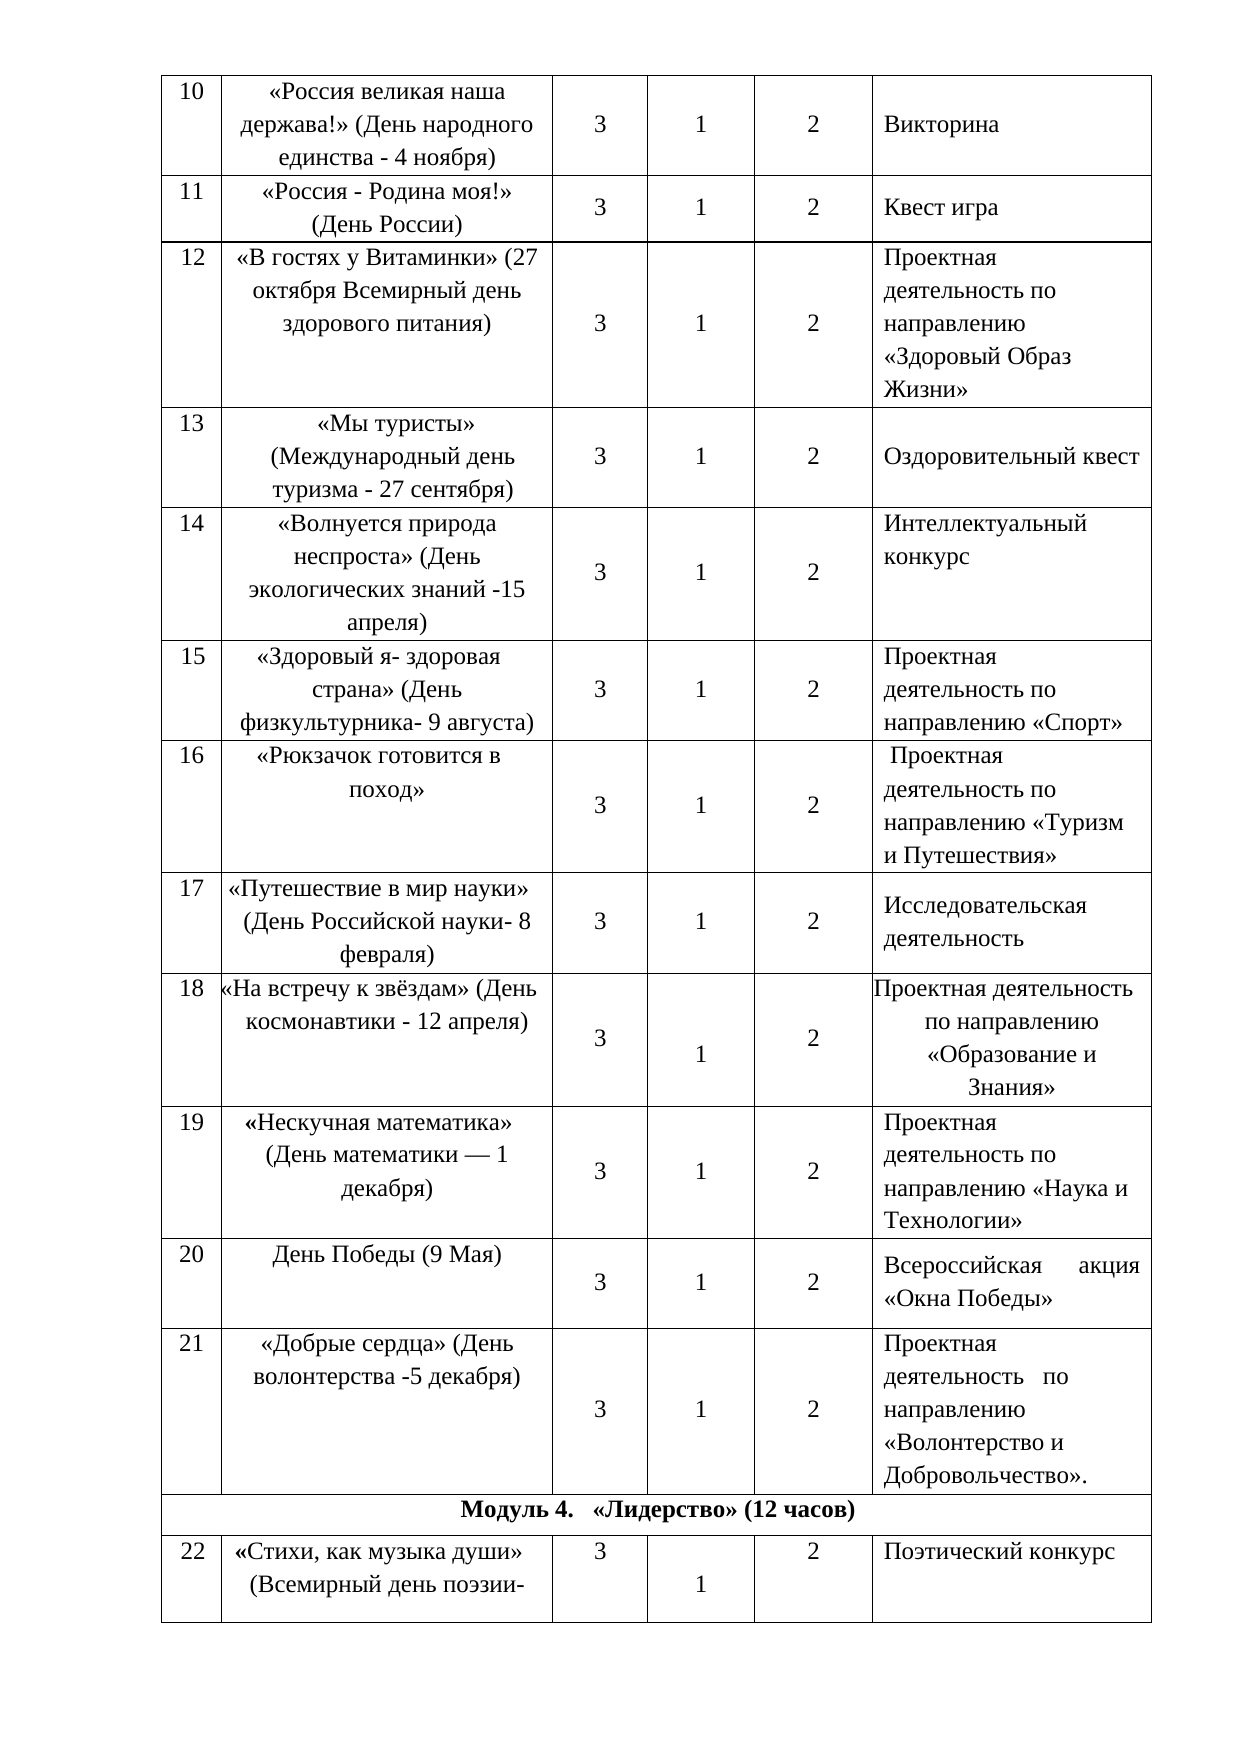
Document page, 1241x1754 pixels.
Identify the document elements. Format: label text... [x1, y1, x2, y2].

table_cell «Нескучная математика» (День математики — 1 декабря) [222, 1107, 552, 1238]
table_cell «На встречу к звёздам» (День космонавтики - 12 апреля) [222, 974, 552, 1106]
table_cell 1 [648, 1329, 754, 1493]
table_cell «Мы туристы» (Международный день туризма - 27 сентября) [222, 408, 552, 507]
table_cell 3 [553, 741, 647, 872]
table_cell «Стихи, как музыка души» (Всемирный день поэзии- [222, 1536, 552, 1622]
table_cell 3 [553, 76, 647, 175]
table_cell 2 [755, 1239, 872, 1327]
table_cell Проектная деятельность по направлению «Туризм и Путешествия» [873, 741, 1151, 872]
table_cell Проектная деятельность по направлению «Наука и Технологии» [873, 1107, 1151, 1238]
table_cell 10 [162, 76, 221, 175]
table_cell 2 [755, 1107, 872, 1238]
table_cell 2 [755, 873, 872, 972]
table_cell 1 [648, 243, 754, 407]
table_cell «Волнуется природа неспроста» (День экологических знаний -15 апреля) [222, 508, 552, 640]
table_cell «Россия - Родина моя!» (День России) [222, 176, 552, 241]
table_cell 1 [648, 1107, 754, 1238]
table_cell «Путешествие в мир науки» (День Российской науки- 8 февраля) [222, 873, 552, 972]
table_cell 1 [648, 1239, 754, 1327]
table_cell 16 [162, 741, 221, 872]
table_cell 1 [648, 974, 754, 1106]
table_cell Оздоровительный квест [873, 408, 1151, 507]
table_cell 3 [553, 1536, 647, 1622]
table_cell 17 [162, 873, 221, 972]
table_cell «Россия великая наша держава!» (День народного единства - 4 ноября) [222, 76, 552, 175]
table_cell 3 [553, 176, 647, 241]
table_cell Поэтический конкурс [873, 1536, 1151, 1622]
table_cell Квест игра [873, 176, 1151, 241]
table_cell 20 [162, 1239, 221, 1327]
table_cell 1 [648, 741, 754, 872]
table_cell Всероссийская акция «Окна Победы» [873, 1239, 1151, 1327]
table_cell 11 [162, 176, 221, 241]
table_cell 1 [648, 508, 754, 640]
table_cell 3 [553, 873, 647, 972]
table_cell «Добрые сердца» (День волонтерства -5 декабря) [222, 1329, 552, 1493]
table_cell 1 [648, 76, 754, 175]
table_cell 2 [755, 76, 872, 175]
table_cell 1 [648, 873, 754, 972]
table_cell 13 [162, 408, 221, 507]
table_cell 3 [553, 243, 647, 407]
table_cell 1 [648, 1536, 754, 1622]
table_cell 12 [162, 243, 221, 407]
table_cell «В гостях у Витаминки» (27 октября Всемирный день здорового питания) [222, 243, 552, 407]
table_cell Модуль 4. «Лидерство» (12 часов) [162, 1495, 1151, 1535]
table_cell 3 [553, 1329, 647, 1493]
table_cell «Рюкзачок готовится в поход» [222, 741, 552, 872]
table_cell 2 [755, 176, 872, 241]
table_cell Проектная деятельность по направлению «Спорт» [873, 641, 1151, 739]
table_cell Интеллектуальный конкурс [873, 508, 1151, 640]
table_cell 3 [553, 1107, 647, 1238]
table_cell 3 [553, 974, 647, 1106]
table_cell 1 [648, 176, 754, 241]
table_cell 2 [755, 641, 872, 739]
table_cell 2 [755, 1536, 872, 1622]
table_cell «Здоровый я- здоровая страна» (День физкультурника- 9 августа) [222, 641, 552, 739]
table_cell 22 [162, 1536, 221, 1622]
table_cell Проектная деятельность по направлению «Образование и Знания» [873, 974, 1151, 1106]
table_cell Викторина [873, 76, 1151, 175]
table_cell 2 [755, 974, 872, 1106]
table_cell 2 [755, 508, 872, 640]
table_cell 19 [162, 1107, 221, 1238]
table_cell Проектная деятельность по направлению «Волонтерство и Добровольчество». [873, 1329, 1151, 1493]
table_cell 2 [755, 243, 872, 407]
table_cell 2 [755, 408, 872, 507]
table_cell Проектная деятельность по направлению «Здоровый Образ Жизни» [873, 243, 1151, 407]
table_cell 2 [755, 1329, 872, 1493]
table_cell 3 [553, 508, 647, 640]
table_cell Исследовательская деятельность [873, 873, 1151, 972]
table_cell 2 [755, 741, 872, 872]
table_cell 21 [162, 1329, 221, 1493]
table_cell 3 [553, 408, 647, 507]
table_cell 18 [162, 974, 221, 1106]
table_cell День Победы (9 Мая) [222, 1239, 552, 1327]
table_cell 3 [553, 641, 647, 739]
table_cell 1 [648, 641, 754, 739]
table_cell 14 [162, 508, 221, 640]
table_cell 1 [648, 408, 754, 507]
table_cell 15 [162, 641, 221, 739]
table_cell 3 [553, 1239, 647, 1327]
